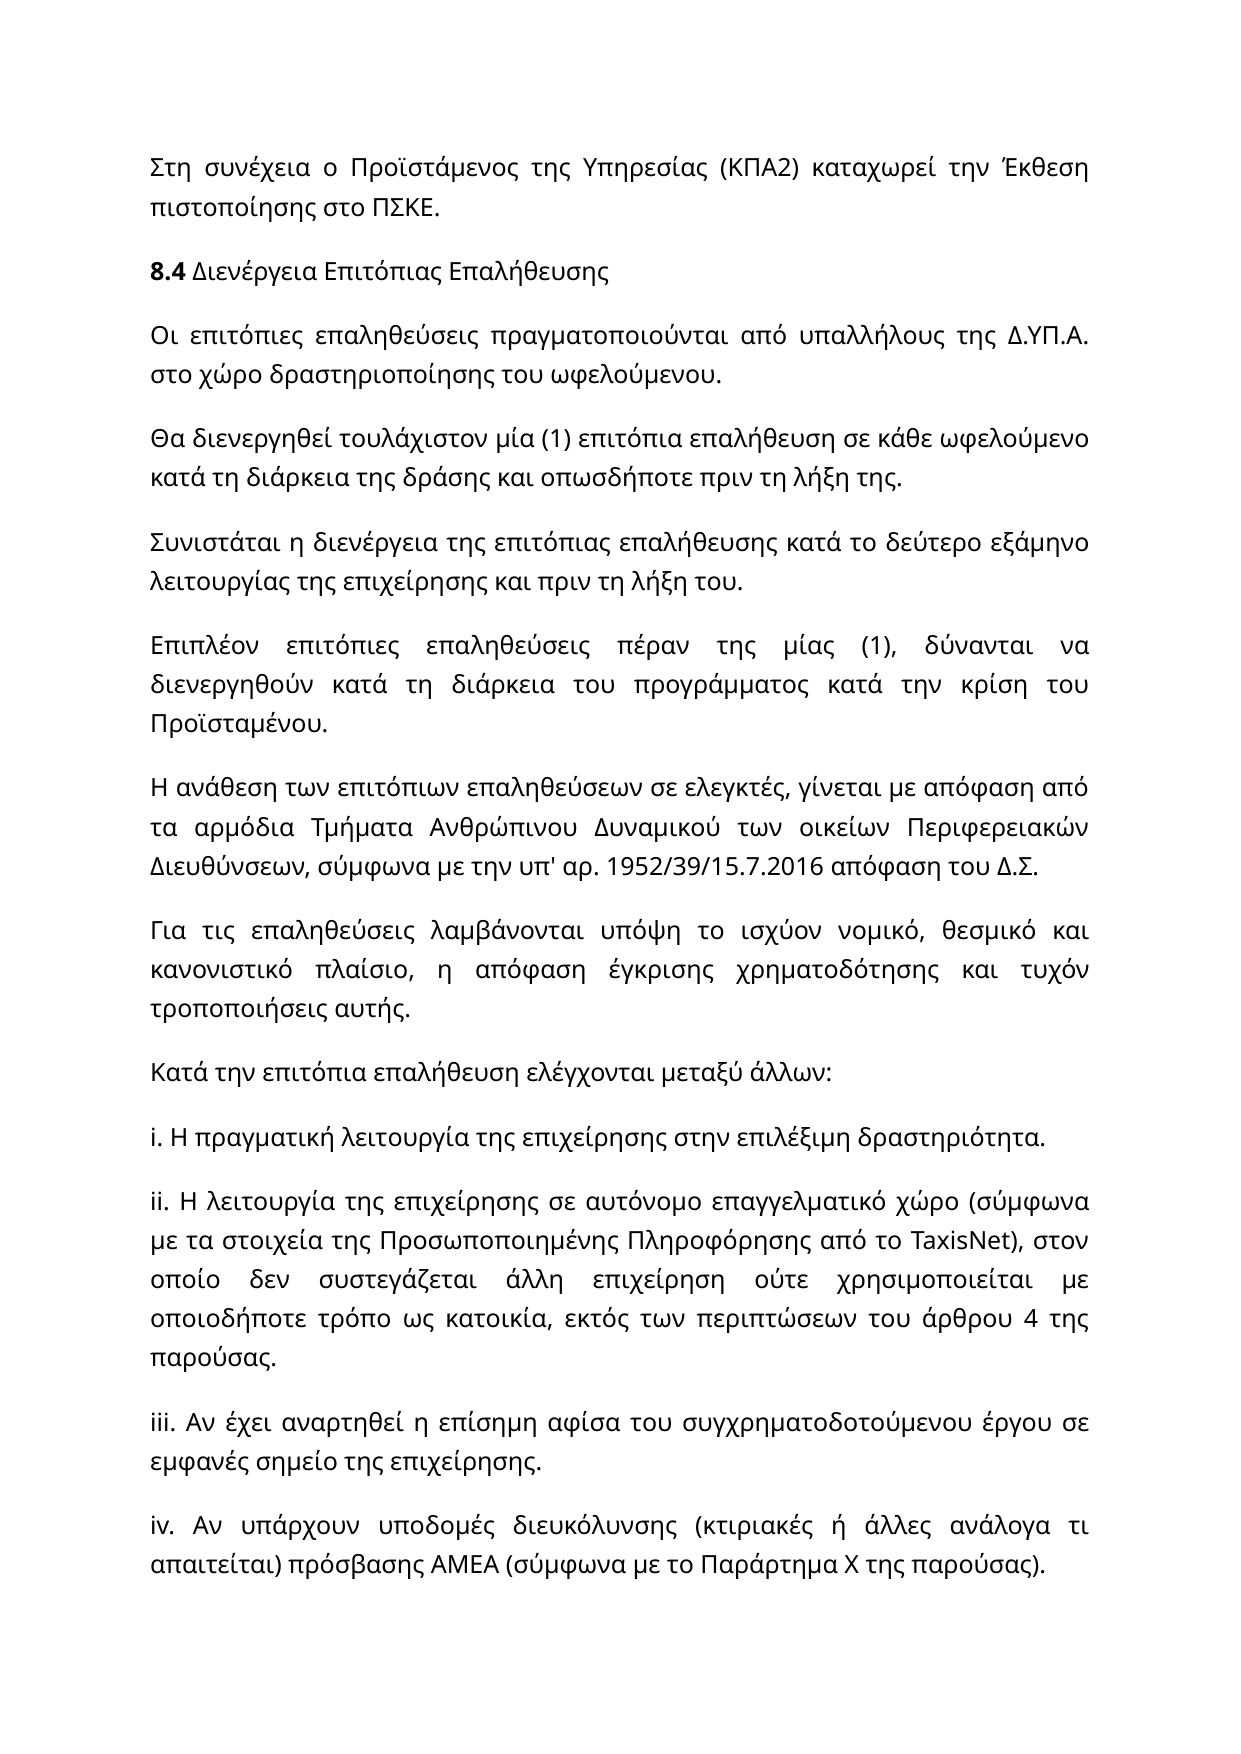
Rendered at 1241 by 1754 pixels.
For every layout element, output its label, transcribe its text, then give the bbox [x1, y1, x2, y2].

text Συνιστάται η διενέργεια της επιτόπιας επαλήθευσης κατά το δεύτερο εξάμηνο λειτουργίας της επιχείρησης και πριν τη λήξη του. [150, 524, 1090, 597]
text Κατά την επιτόπια επαλήθευση ελέγχονται μεταξύ άλλων: [150, 1055, 1090, 1089]
text Οι επιτόπιες επαληθεύσεις πραγματοποιούνται από υπαλλήλους της Δ.ΥΠ.Α. στο χώρο δραστηριοποίησης του ωφελούμενου. [150, 317, 1090, 391]
text Θα διενεργηθεί τουλάχιστον μία (1) επιτόπια επαλήθευση σε κάθε ωφελούμενο κατά τη διάρκεια της δράσης και οπωσδήποτε πριν τη λήξη της. [150, 421, 1090, 494]
text Η ανάθεση των επιτόπιων επαληθεύσεων σε ελεγκτές, γίνεται με απόφαση από τα αρμόδια Τμήματα Ανθρώπινου Δυναμικού των οικείων Περιφερειακών Διευθύνσεων, σύμφωνα με την υπ' αρ. 1952/39/15.7.2016 απόφαση του Δ.Σ. [150, 770, 1090, 882]
text Για τις επαληθεύσεις λαμβάνονται υπόψη το ισχύον νομικό, θεσμικό και κανονιστικό πλαίσιο, η απόφαση έγκρισης χρηματοδότησης και τυχόν τροποποιήσεις αυτής. [150, 912, 1090, 1025]
text Επιπλέον επιτόπιες επαληθεύσεις πέραν της μίας (1), δύνανται να διενεργηθούν κατά τη διάρκεια του προγράμματος κατά την κρίση του Προϊσταμένου. [150, 627, 1090, 740]
text 8.4 Διενέργεια Επιτόπιας Επαλήθευσης [150, 253, 1090, 287]
text i. Η πραγματική λειτουργία της επιχείρησης στην επιλέξιμη δραστηριότητα. [150, 1119, 1090, 1153]
text ii. Η λειτουργία της επιχείρησης σε αυτόνομο επαγγελματικό χώρο (σύμφωνα με τα στοιχεία της Προσωποποιημένης Πληροφόρησης από το TaxisNet), στον οποίο δεν συστεγάζεται άλλη επιχείρηση ούτε χρησιμοποιείται με οποιοδήποτε τρόπο ως κατοικία, εκτός των περιπτώσεων του άρθρου 4 της παρούσας. [150, 1183, 1090, 1374]
text Στη συνέχεια ο Προϊστάμενος της Υπηρεσίας (ΚΠΑ2) καταχωρεί την Έκθεση πιστοποίησης στο ΠΣΚΕ. [150, 150, 1090, 223]
text iii. Αν έχει αναρτηθεί η επίσημη αφίσα του συγχρηματοδοτούμενου έργου σε εμφανές σημείο της επιχείρησης. [150, 1404, 1090, 1477]
text iv. Αν υπάρχουν υποδομές διευκόλυνσης (κτιριακές ή άλλες ανάλογα τι απαιτείται) πρόσβασης ΑΜΕΑ (σύμφωνα με το Παράρτημα Χ της παρούσας). [150, 1507, 1090, 1581]
